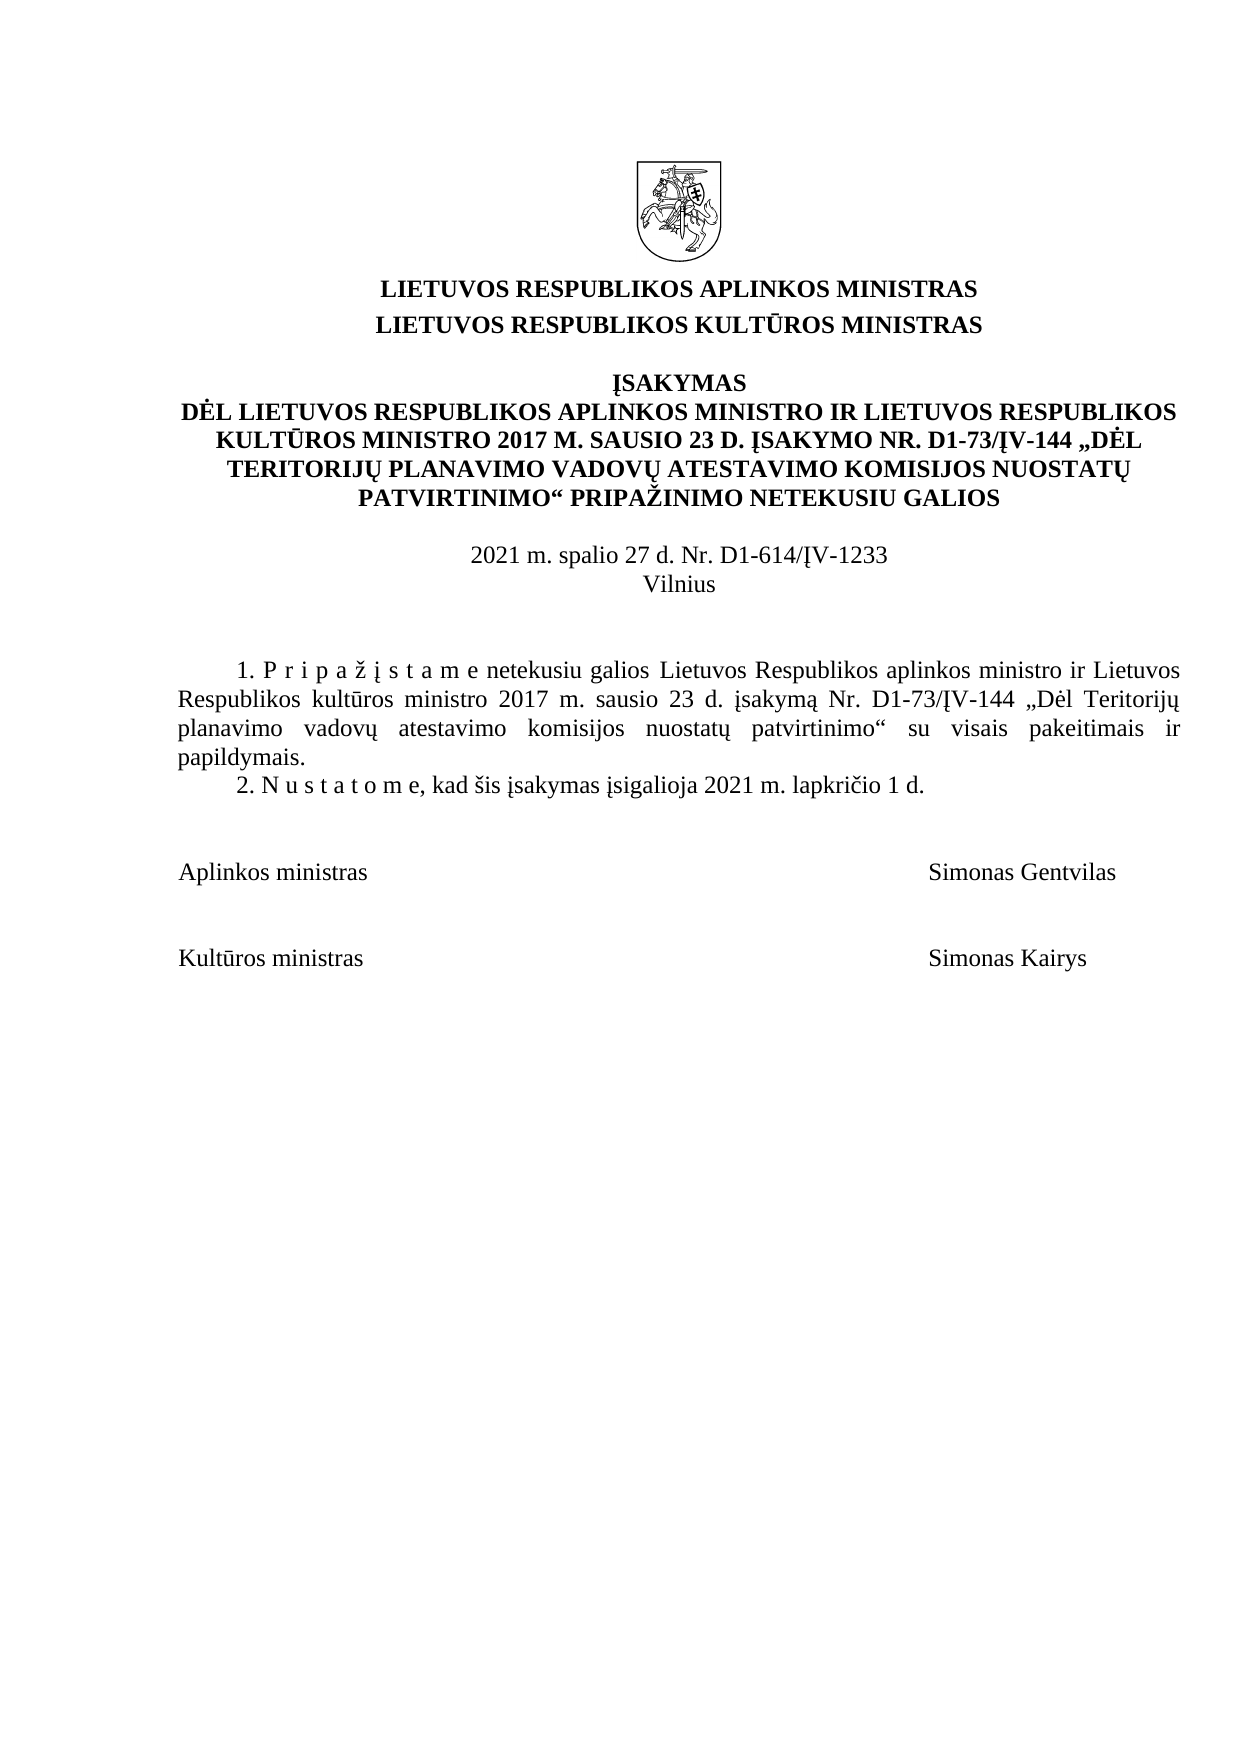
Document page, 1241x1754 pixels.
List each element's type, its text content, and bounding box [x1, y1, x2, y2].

text Kultūros ministras Simonas Kairys [178, 943, 1177, 972]
text 2021 m. spalio 27 d. Nr. D1-614/ĮV-1233 [177, 540, 1181, 569]
text 2. N u s t a t o m e, kad šis įsakymas įsigalioja 2021 m. lapkričio 1 d. [177, 770, 1181, 799]
text LIETUVOS RESPUBLIKOS APLINKOS MINISTRAS [177, 274, 1181, 303]
text ĮSAKYMAS [177, 368, 1181, 397]
text Aplinkos ministras Simonas Gentvilas [178, 857, 1177, 885]
text DĖL LIETUVOS RESPUBLIKOS APLINKOS MINISTRO IR LIETUVOS RESPUBLIKOS KULTŪROS MINISTRO 2017 M. SAUSIO 23 D. ĮSAKYMO NR. D1-73/ĮV-144 „DĖL TERITORIJŲ PLANAVIMO VADOVŲ ATESTAVIMO KOMISIJOS NUOSTATŲ PATVIRTINIMO“ PRIPAŽINIMO NETEKUSIU GALIOS [177, 397, 1181, 512]
text LIETUVOS RESPUBLIKOS KULTŪROS MINISTRAS [177, 310, 1181, 339]
text Vilnius [177, 569, 1181, 598]
text 1. P r i p a ž į s t a m e netekusiu galios Lietuvos Respublikos aplinkos ministro ir Lietuvos Respublikos kultūros ministro 2017 m. sausio 23 d. įsakymą Nr. D1-73/ĮV-144 „Dėl Teritorijų planavimo vadovų atestavimo komisijos nuostatų patvirtinimo“ su visais pakeitimais ir papildymais. [177, 655, 1181, 770]
